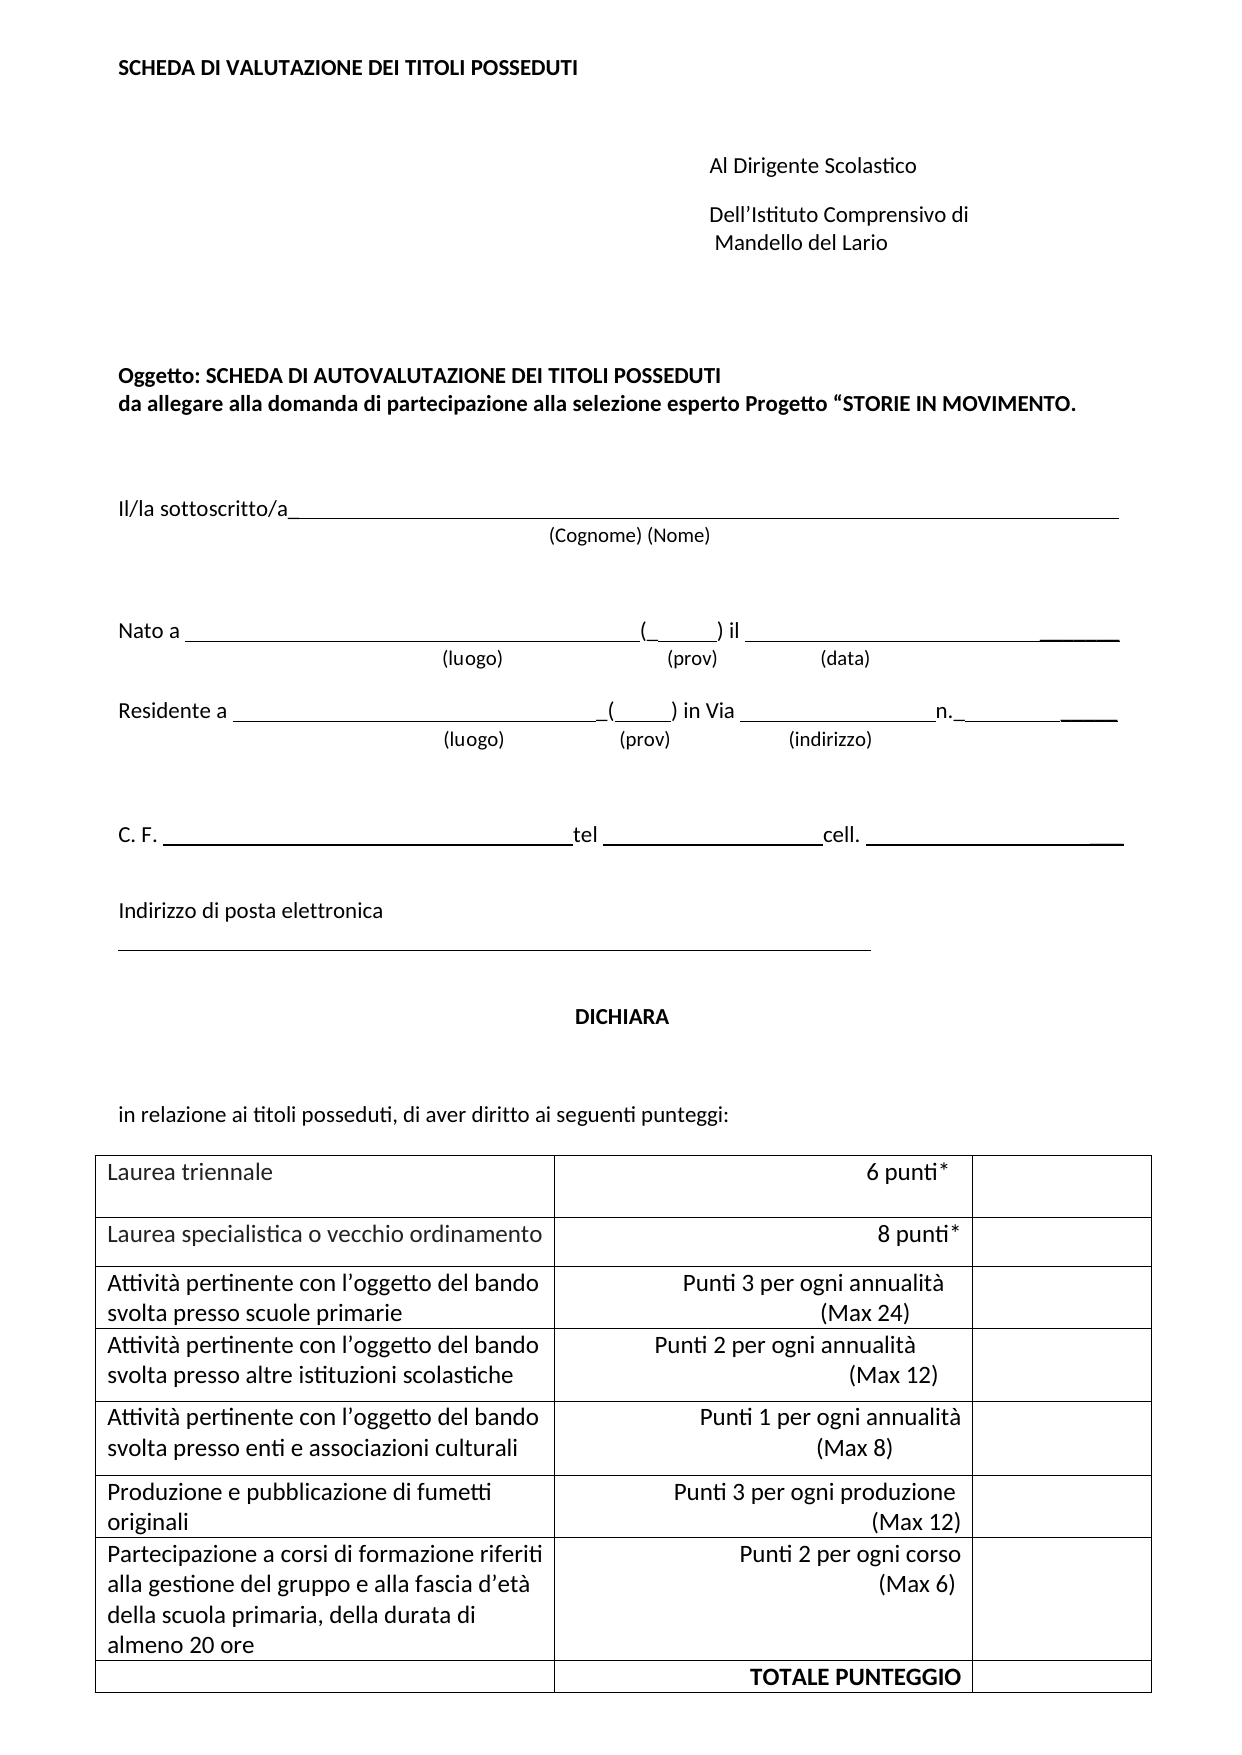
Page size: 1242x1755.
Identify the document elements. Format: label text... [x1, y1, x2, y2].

table_cell Attività pertinente con l’oggetto del bando svolta presso scuole primarie [96, 1267, 554, 1328]
table_cell Punti 3 per ogni produzione (Max 12) [555, 1476, 972, 1537]
table_cell 8 punti* [555, 1218, 972, 1266]
text DICHIARA [569, 1002, 674, 1030]
table_header [973, 1156, 1151, 1217]
table_cell Punti 3 per ogni annualità (Max 24) [555, 1267, 972, 1328]
table_header Laurea triennale [96, 1156, 554, 1217]
text Indirizzo di posta elettronica [118, 896, 1142, 924]
text Al Dirigente Scolastico [709, 151, 1142, 179]
table_cell [96, 1661, 554, 1692]
table_cell [973, 1267, 1151, 1328]
table_cell [973, 1476, 1151, 1537]
text (luogo) (prov) (indirizzo) [96, 726, 1142, 751]
table_cell TOTALE PUNTEGGIO [555, 1661, 972, 1692]
text C. F. tel cell. ___ [118, 821, 1142, 848]
table_cell Punti 2 per ogni corso (Max 6) [555, 1538, 972, 1660]
table_cell Laurea specialistica o vecchio ordinamento [96, 1218, 554, 1266]
table_cell [973, 1329, 1151, 1401]
text Dell’Istituto Comprensivo di [709, 200, 1142, 228]
table_cell [973, 1218, 1151, 1266]
table_cell Punti 2 per ogni annualità (Max 12) [555, 1329, 972, 1401]
table_cell Punti 1 per ogni annualità (Max 8) [555, 1402, 972, 1475]
table_cell [973, 1538, 1151, 1660]
text Nato a (_ ) il _______ [118, 617, 1142, 645]
table_cell Attività pertinente con l’oggetto del bando svolta presso altre istituzioni scolastiche [96, 1329, 554, 1401]
text Il/la sottoscritto/a_ [118, 494, 1142, 522]
text in relazione ai titoli posseduti, di aver diritto ai seguenti punteggi: [118, 1100, 1142, 1128]
text da allegare alla domanda di partecipazione alla selezione esperto Progetto “STORIE IN MOVIMENTO. [118, 389, 1142, 417]
text SCHEDA DI VALUTAZIONE DEI TITOLI POSSEDUTI [118, 54, 1142, 81]
text Residente a _( ) in Via n._ _____ [118, 698, 1142, 726]
text Oggetto: SCHEDA DI AUTOVALUTAZIONE DEI TITOLI POSSEDUTI [118, 361, 1142, 389]
table_header 6 punti* [555, 1156, 972, 1217]
table_cell [973, 1661, 1151, 1692]
table_cell Partecipazione a corsi di formazione riferiti alla gestione del gruppo e alla fascia d’età della scuola primaria, della durata di almeno 20 ore [96, 1538, 554, 1660]
table_cell Produzione e pubblicazione di fumetti originali [96, 1476, 554, 1537]
table_cell [973, 1402, 1151, 1475]
text Mandello del Lario [709, 228, 1142, 256]
text (Cognome) (Nome) [543, 522, 716, 547]
text (luogo) (prov) (data) [118, 645, 1142, 670]
table_cell Attività pertinente con l’oggetto del bando svolta presso enti e associazioni culturali [96, 1402, 554, 1475]
